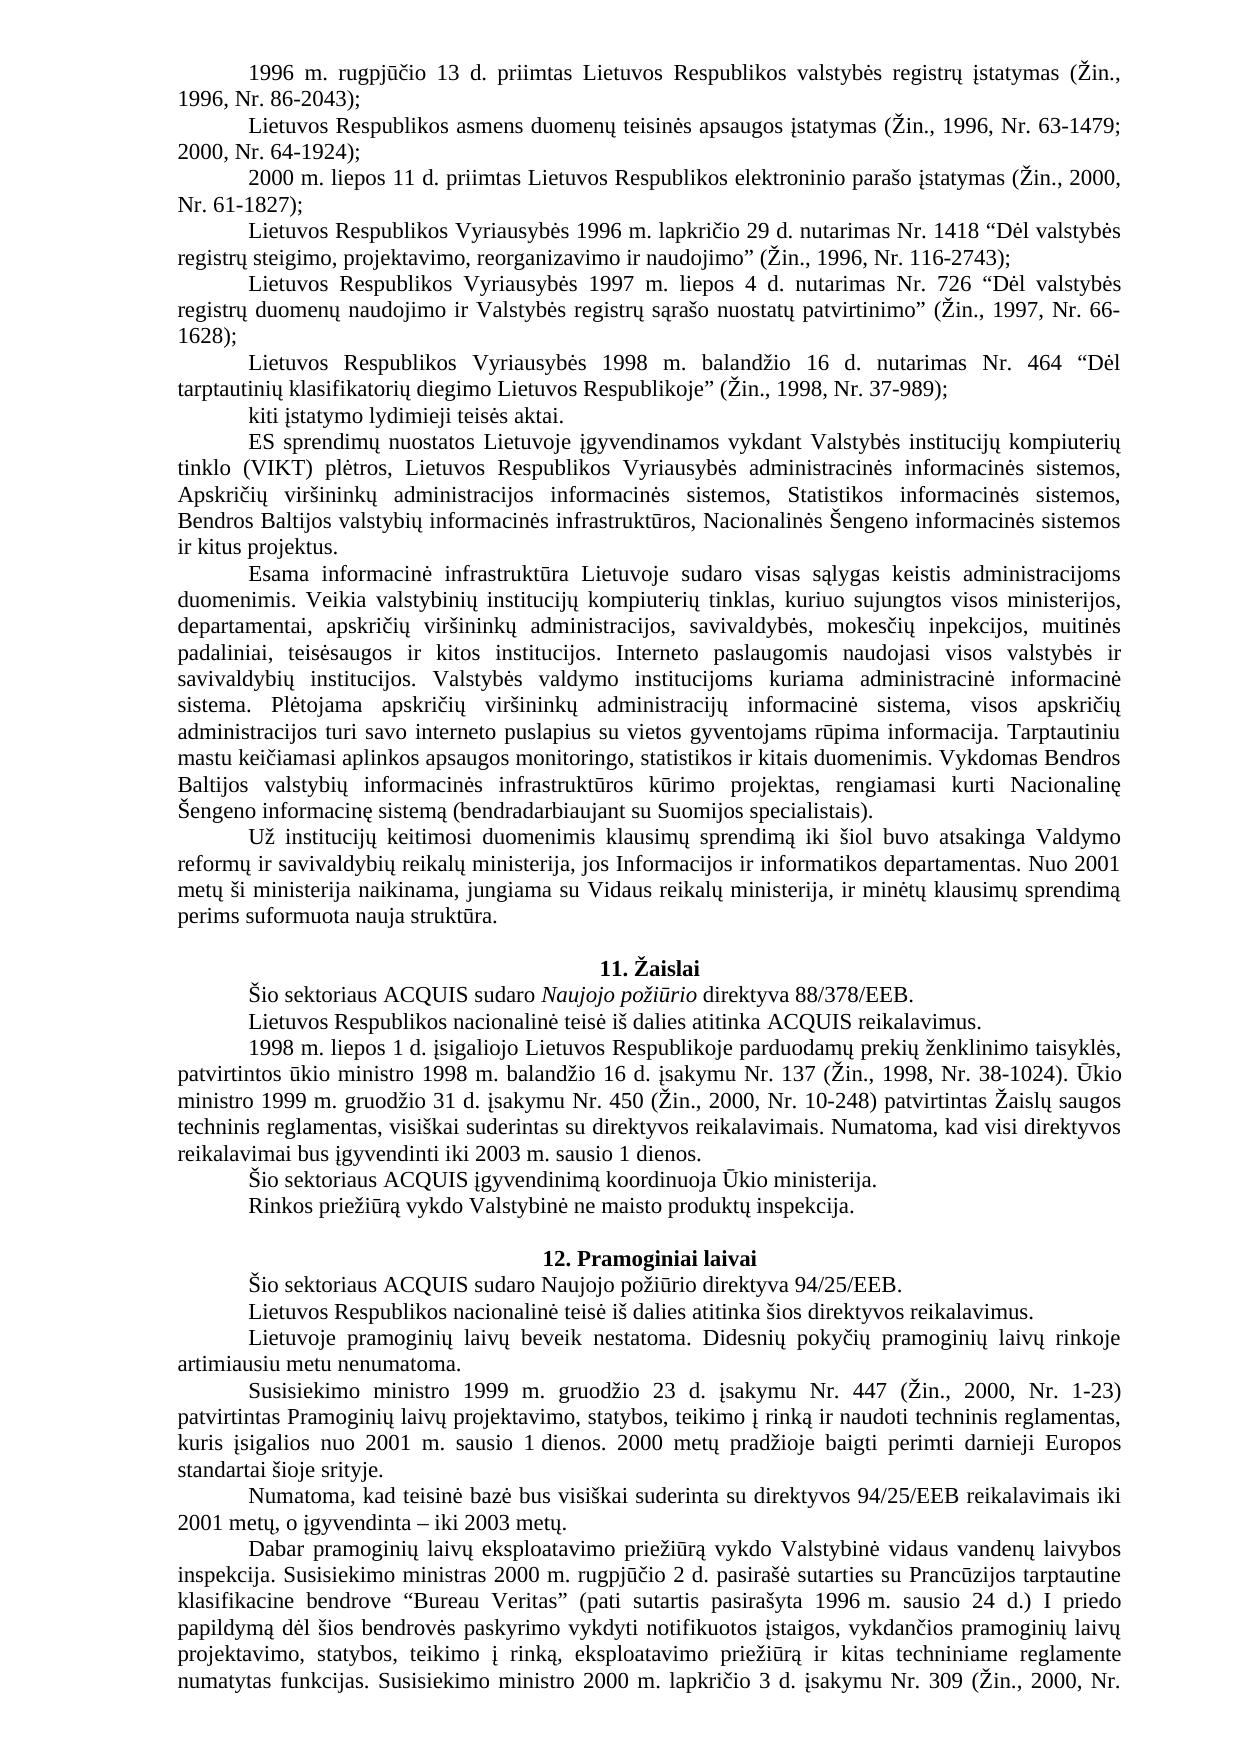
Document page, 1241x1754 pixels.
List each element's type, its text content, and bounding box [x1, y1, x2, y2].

text Numatoma, kad teisinė bazė bus visiškai suderinta su direktyvos 94/25/EEB reikalavimais iki 2001 metų, o įgyvendinta – iki 2003 metų. [177, 1482, 1122, 1535]
text 1996 m. rugpjūčio 13 d. priimtas Lietuvos Respublikos valstybės registrų įstatymas (Žin., 1996, Nr. 86-2043); [177, 59, 1122, 112]
text Lietuvoje pramoginių laivų beveik nestatoma. Didesnių pokyčių pramoginių laivų rinkoje artimiausiu metu nenumatoma. [177, 1324, 1122, 1377]
text Šio sektoriaus acquis įgyvendinimą koordinuoja Ūkio ministerija. [177, 1166, 1122, 1192]
text ES sprendimų nuostatos Lietuvoje įgyvendinamos vykdant Valstybės institucijų kompiuterių tinklo (VIKT) plėtros, Lietuvos Respublikos Vyriausybės administracinės informacinės sistemos, Apskričių viršininkų administracijos informacinės sistemos, Statistikos informacinės sistemos, Bendros Baltijos valstybių informacinės infrastruktūros, Nacionalinės Šengeno informacinės sistemos ir kitus projektus. [177, 428, 1122, 560]
text Lietuvos Respublikos Vyriausybės 1996 m. lapkričio 29 d. nutarimas Nr. 1418 “Dėl valstybės registrų steigimo, projektavimo, reorganizavimo ir naudojimo” (Žin., 1996, Nr. 116-2743); [177, 217, 1122, 270]
text 12. Pramoginiai laivai [177, 1245, 1122, 1271]
text Šio sektoriaus acquis sudaro Naujojo požiūrio direktyva 94/25/EEB. [177, 1271, 1122, 1298]
text 11. Žaislai [177, 955, 1122, 981]
text kiti įstatymo lydimieji teisės aktai. [177, 402, 1122, 428]
text Lietuvos Respublikos Vyriausybės 1997 m. liepos 4 d. nutarimas Nr. 726 “Dėl valstybės registrų duomenų naudojimo ir Valstybės registrų sąrašo nuostatų patvirtinimo” (Žin., 1997, Nr. 66-1628); [177, 270, 1122, 349]
text 1998 m. liepos 1 d. įsigaliojo Lietuvos Respublikoje parduodamų prekių ženklinimo taisyklės, patvirtintos ūkio ministro 1998 m. balandžio 16 d. įsakymu Nr. 137 (Žin., 1998, Nr. 38-1024). Ūkio ministro 1999 m. gruodžio 31 d. įsakymu Nr. 450 (Žin., 2000, Nr. 10-248) patvirtintas Žaislų saugos techninis reglamentas, visiškai suderintas su direktyvos reikalavimais. Numatoma, kad visi direktyvos reikalavimai bus įgyvendinti iki 2003 m. sausio 1 dienos. [177, 1034, 1122, 1166]
text Rinkos priežiūrą vykdo Valstybinė ne maisto produktų inspekcija. [177, 1192, 1122, 1219]
text Lietuvos Respublikos asmens duomenų teisinės apsaugos įstatymas (Žin., 1996, Nr. 63-1479; 2000, Nr. 64-1924); [177, 112, 1122, 164]
text Susisiekimo ministro 1999 m. gruodžio 23 d. įsakymu Nr. 447 (Žin., 2000, Nr. 1-23) patvirtintas Pramoginių laivų projektavimo, statybos, teikimo į rinką ir naudoti techninis reglamentas, kuris įsigalios nuo 2001 m. sausio 1 dienos. 2000 metų pradžioje baigti perimti darnieji Europos standartai šioje srityje. [177, 1377, 1122, 1482]
text Dabar pramoginių laivų eksploatavimo priežiūrą vykdo Valstybinė vidaus vandenų laivybos inspekcija. Susisiekimo ministras 2000 m. rugpjūčio 2 d. pasirašė sutarties su Prancūzijos tarptautine klasifikacine bendrove “Bureau Veritas” (pati sutartis pasirašyta 1996 m. sausio 24 d.) I priedo papildymą dėl šios bendrovės paskyrimo vykdyti notifikuotos įstaigos, vykdančios pramoginių laivų projektavimo, statybos, teikimo į rinką, eksploatavimo priežiūrą ir kitas techniniame reglamente numatytas funkcijas. Susisiekimo ministro 2000 m. lapkričio 3 d. įsakymu Nr. 309 (Žin., 2000, Nr. [177, 1535, 1122, 1693]
text Šio sektoriaus acquis sudaro Naujojo požiūrio direktyva 88/378/EEB. [177, 981, 1122, 1008]
text Lietuvos Respublikos nacionalinė teisė iš dalies atitinka acquis reikalavimus. [177, 1008, 1122, 1034]
text Esama informacinė infrastruktūra Lietuvoje sudaro visas sąlygas keistis administracijoms duomenimis. Veikia valstybinių institucijų kompiuterių tinklas, kuriuo sujungtos visos ministerijos, departamentai, apskričių viršininkų administracijos, savivaldybės, mokesčių inpekcijos, muitinės padaliniai, teisėsaugos ir kitos institucijos. Interneto paslaugomis naudojasi visos valstybės ir savivaldybių institucijos. Valstybės valdymo institucijoms kuriama administracinė informacinė sistema. Plėtojama apskričių viršininkų administracijų informacinė sistema, visos apskričių administracijos turi savo interneto puslapius su vietos gyventojams rūpima informacija. Tarptautiniu mastu keičiamasi aplinkos apsaugos monitoringo, statistikos ir kitais duomenimis. Vykdomas Bendros Baltijos valstybių informacinės infrastruktūros kūrimo projektas, rengiamasi kurti Nacionalinę Šengeno informacinę sistemą (bendradarbiaujant su Suomijos specialistais). [177, 560, 1122, 823]
text Lietuvos Respublikos nacionalinė teisė iš dalies atitinka šios direktyvos reikalavimus. [177, 1298, 1122, 1324]
text Lietuvos Respublikos Vyriausybės 1998 m. balandžio 16 d. nutarimas Nr. 464 “Dėl tarptautinių klasifikatorių diegimo Lietuvos Respublikoje” (Žin., 1998, Nr. 37-989); [177, 349, 1122, 402]
text Už institucijų keitimosi duomenimis klausimų sprendimą iki šiol buvo atsakinga Valdymo reformų ir savivaldybių reikalų ministerija, jos Informacijos ir informatikos departamentas. Nuo 2001 metų ši ministerija naikinama, jungiama su Vidaus reikalų ministerija, ir minėtų klausimų sprendimą perims suformuota nauja struktūra. [177, 823, 1122, 929]
text 2000 m. liepos 11 d. priimtas Lietuvos Respublikos elektroninio parašo įstatymas (Žin., 2000, Nr. 61-1827); [177, 164, 1122, 217]
